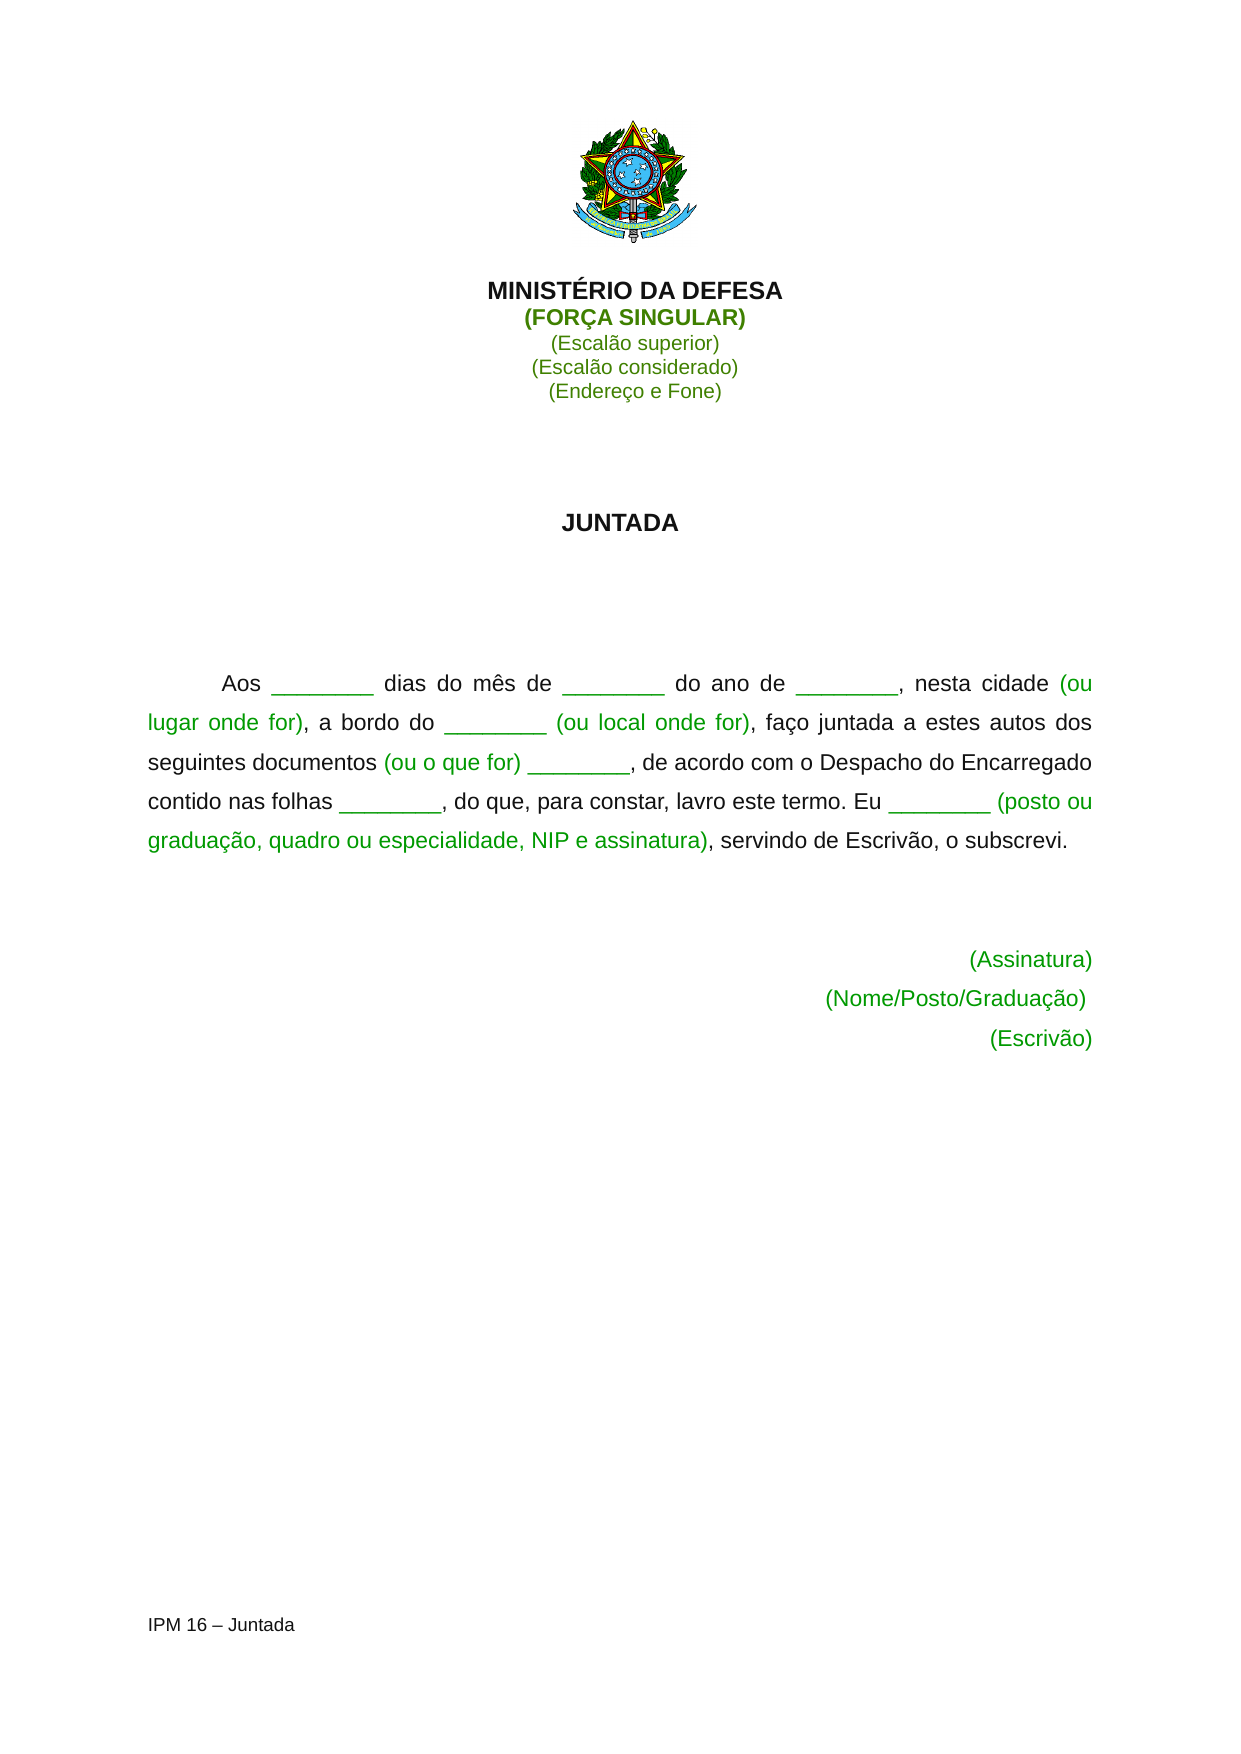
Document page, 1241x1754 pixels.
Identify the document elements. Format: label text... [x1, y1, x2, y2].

text (Nome/Posto/Graduação) [738, 985, 1093, 1012]
text (Endereço e Fone) [148, 379, 1093, 403]
text (Assinatura) [738, 946, 1093, 972]
picture [572, 118, 699, 247]
text (FORÇA SINGULAR) [148, 304, 1093, 331]
text JUNTADA [148, 508, 1093, 537]
text (Escalão superior) [148, 331, 1093, 355]
text (Escrivão) [738, 1025, 1093, 1051]
text Aos ________ dias do mês de ________ do ano de ________, nesta cidade (ou lugar onde for), a bordo do ________ (ou local onde for), faço juntada a estes autos dos seguintes documentos (ou o que for) ________, de acordo com o Despacho do Encarregado contido nas folhas ________, do que, para constar, lavro este termo. Eu ________ (posto ou graduação, quadro ou especialidade, NIP e assinatura), servindo de Escrivão, o subscrevi. [148, 669, 1093, 854]
text MINISTÉRIO DA DEFESA [148, 276, 1093, 304]
text (Escalão considerado) [148, 355, 1093, 379]
